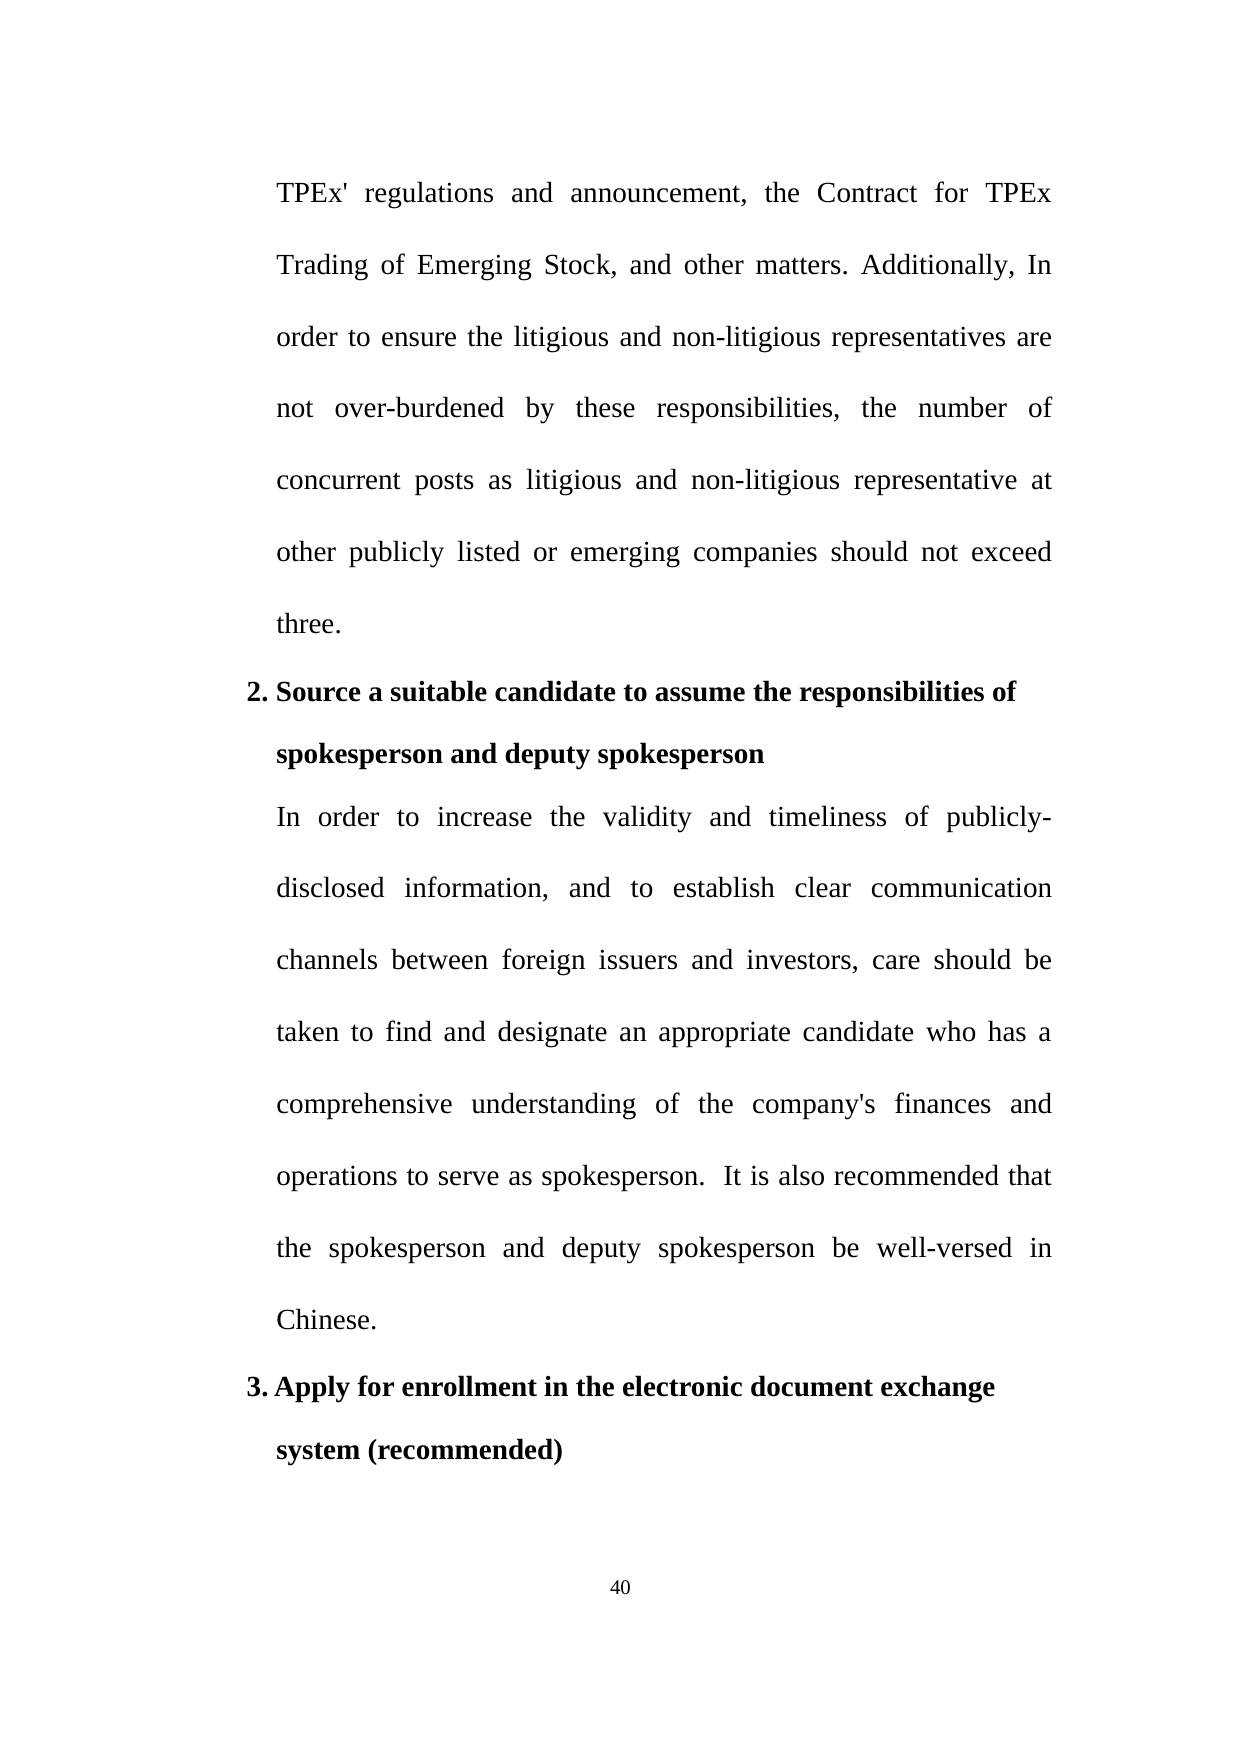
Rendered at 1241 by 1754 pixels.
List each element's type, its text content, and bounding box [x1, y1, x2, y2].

text In order to increase the validity and timeliness of publicly-disclosed information, and to establish clear communication channels between foreign issuers and investors, care should be taken to find and designate an appropriate candidate who has a comprehensive understanding of the company's finances and operations to serve as spokesperson. It is also recommended that the spokesperson and deputy spokesperson be well-versed in Chinese. [276, 774, 1053, 1339]
text 2. Source a suitable candidate to assume the responsibilities of spokesperson and deputy spokesperson [246, 649, 1053, 774]
text TPEx' regulations and announcement, the Contract for TPEx Trading of Emerging Stock, and other matters. Additionally, In order to ensure the litigious and non-litigious representatives are not over-burdened by these responsibilities, the number of concurrent posts as litigious and non-litigious representative at other publicly listed or emerging companies should not exceed three. [276, 150, 1053, 644]
text 3. Apply for enrollment in the electronic document exchange system (recommended) [246, 1344, 1053, 1469]
